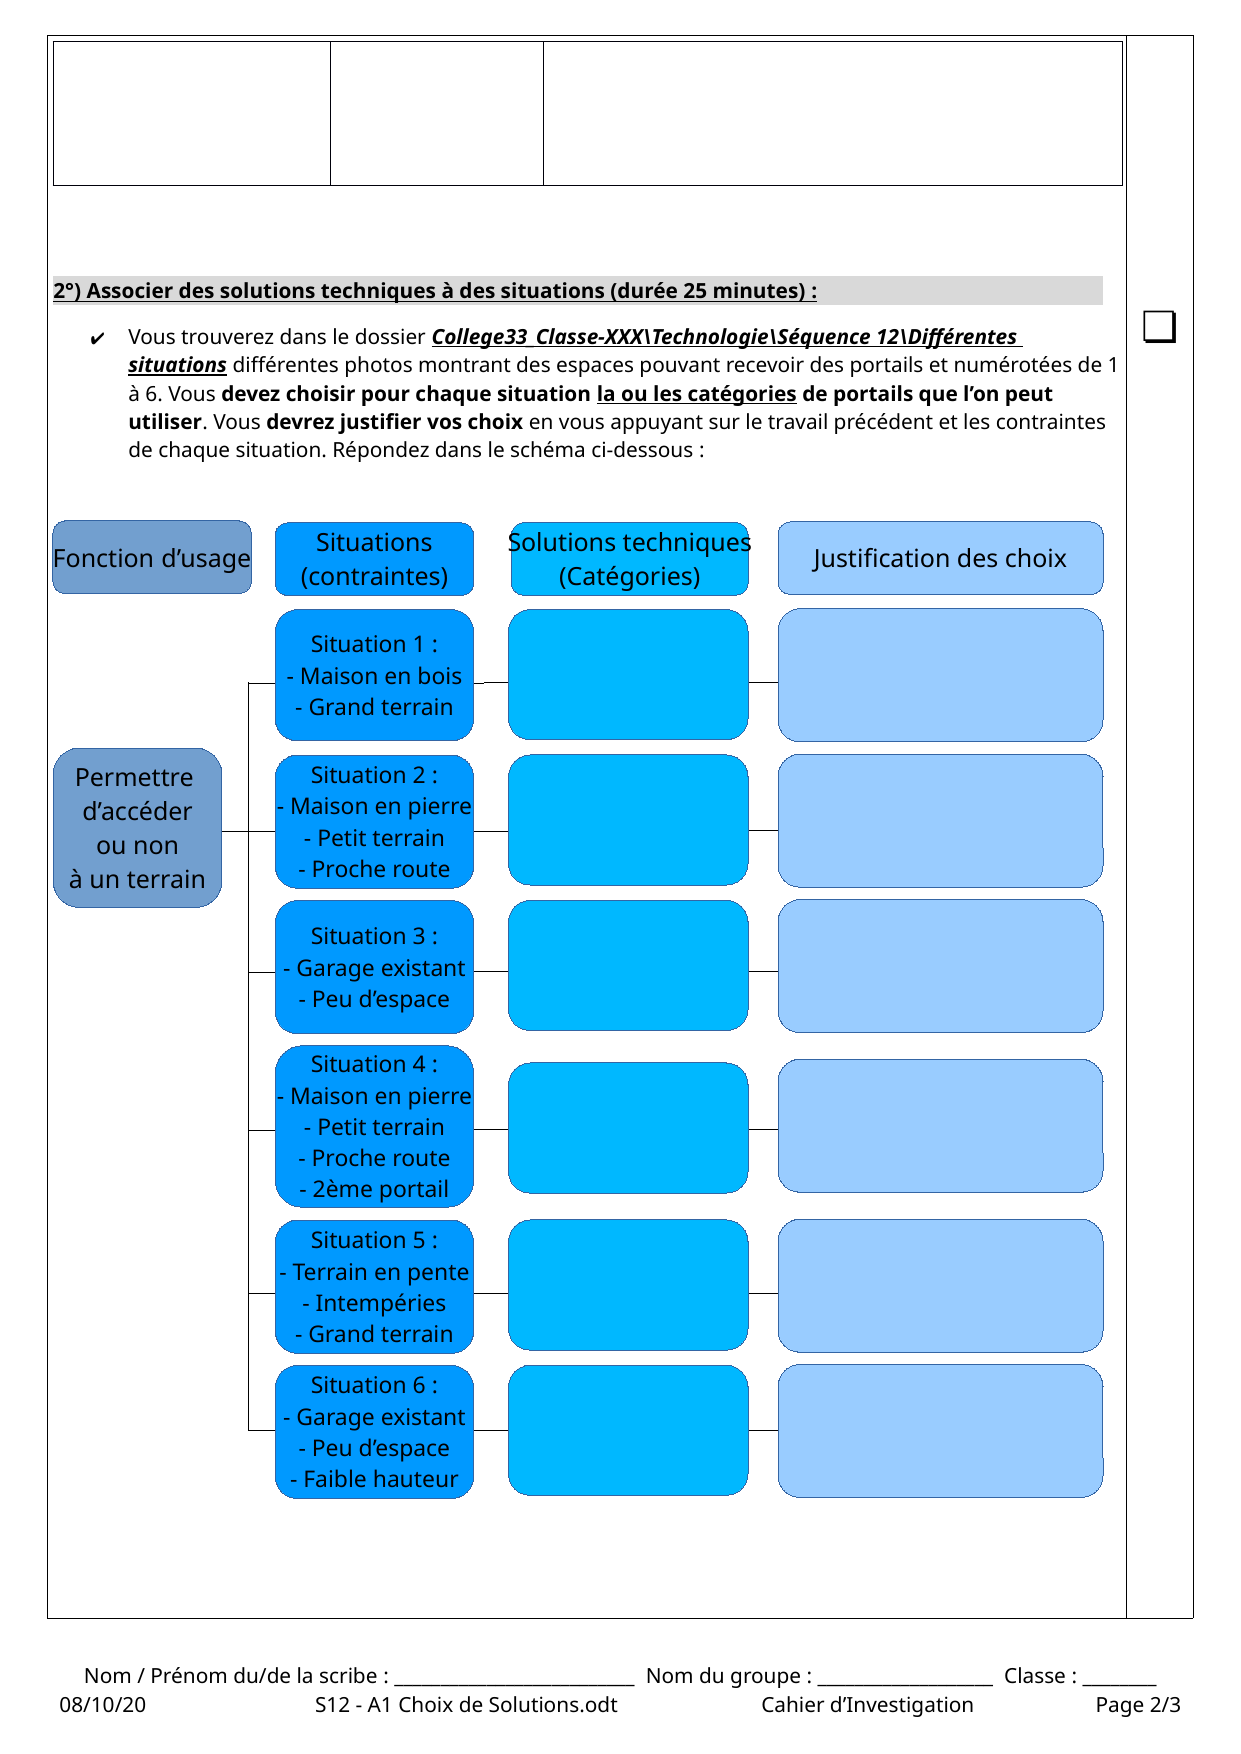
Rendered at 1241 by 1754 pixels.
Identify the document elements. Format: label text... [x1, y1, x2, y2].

table_cell [54, 42, 330, 184]
table_cell [544, 42, 1122, 184]
table_cell 1°) Classement des solutions techniques (durée : 25 minutes) : Vous trouverez sur une feuille A3 ainsi que dans le fichier nommé Fiche Ressource Différents Portails.pdf dans le lecteur College33_Classe-XXX\Technologie\Séquence 12\ différents exemples d’ouvrants (de portails) numérotés de 1 à 24. Vous devez proposer un rangement de ces 24 portails dans le tableau ci-dessous. Vous devrez justifier votre choix du critère discriminant et nommer les catégories ainsi formées. Chaque portail ne doit être que dans une seule catégorie. 2°) Associer des solutions techniques à des situations (durée 25 minutes) : Vous trouverez dans le dossier College33_Classe-XXX\Technologie\Séquence 12\Différentes situations différentes photos montrant des espaces pouvant recevoir des portails et numérotées de 1 à 6. Vous devez choisir pour chaque situation la ou les catégories de portails que l’on peut utiliser. Vous devrez justifier vos choix en vous appuyant sur le travail précédent et les contraintes de chaque situation. Répondez dans le schéma ci-dessous : [48, 36, 1126, 1618]
table_cell ❏ [1127, 36, 1193, 1618]
table_cell [331, 42, 543, 184]
